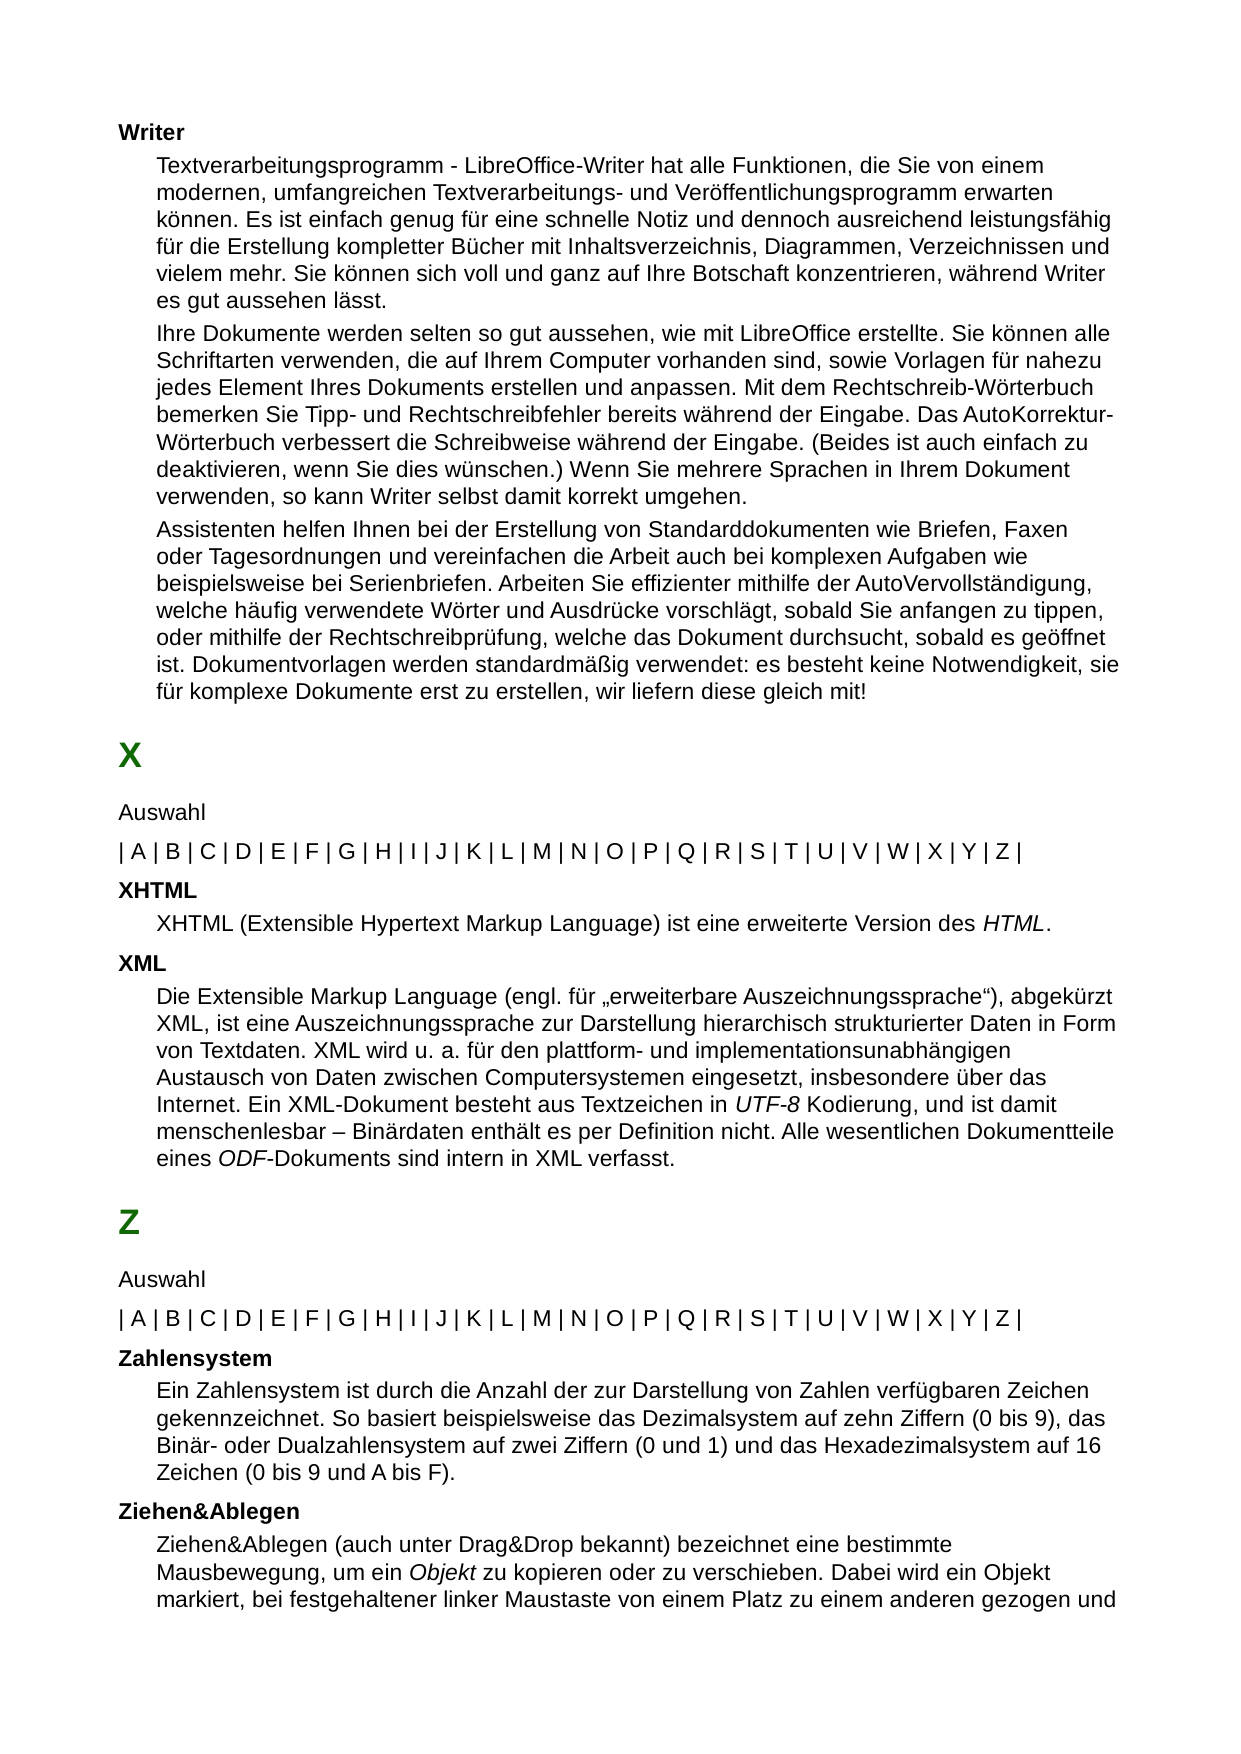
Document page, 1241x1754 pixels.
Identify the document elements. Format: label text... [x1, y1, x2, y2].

list XHTML [118, 877, 1122, 904]
text | A | B | C | D | E | F | G | H | I | J | K | L | M | N | O | P | Q | R | S | T | U | V | W | X | Y | Z | [118, 837, 1122, 864]
text Ihre Dokumente werden selten so gut aussehen, wie mit LibreOffice erstellte. Sie können alle Schriftarten verwenden, die auf Ihrem Computer vorhanden sind, sowie Vorlagen für nahezu jedes Element Ihres Dokuments erstellen und anpassen. Mit dem Rechtschreib-Wörterbuch bemerken Sie Tipp- und Rechtschreibfehler bereits während der Eingabe. Das AutoKorrektur-Wörterbuch verbessert die Schreibweise während der Eingabe. (Beides ist auch einfach zu deaktivieren, wenn Sie dies wünschen.) Wenn Sie mehrere Sprachen in Ihrem Dokument verwenden, so kann Writer selbst damit korrekt umgehen. [156, 319, 1122, 509]
list Writer [118, 118, 1122, 145]
list Ziehen&Ablegen [118, 1498, 1122, 1525]
list Zahlensystem [118, 1344, 1122, 1371]
text Assistenten helfen Ihnen bei der Erstellung von Standarddokumenten wie Briefen, Faxen oder Tagesordnungen und vereinfachen die Arbeit auch bei komplexen Aufgaben wie beispielsweise bei Serienbriefen. Arbeiten Sie effizienter mithilfe der AutoVervollständigung, welche häufig verwendete Wörter und Ausdrücke vorschlägt, sobald Sie anfangen zu tippen, oder mithilfe der Rechtschreibprüfung, welche das Dokument durchsucht, sobald es geöffnet ist. Dokumentvorlagen werden standardmäßig verwendet: es besteht keine Notwendigkeit, sie für komplexe Dokumente erst zu erstellen, wir liefern diese gleich mit! [156, 515, 1122, 705]
subtitle X [118, 734, 1122, 775]
list XML [118, 949, 1122, 976]
text Ziehen&Ablegen (auch unter Drag&Drop bekannt) bezeichnet eine bestimmte Mausbewegung, um ein Objekt zu kopieren oder zu verschieben. Dabei wird ein Objekt markiert, bei festgehaltener linker Maustaste von einem Platz zu einem anderen gezogen und [156, 1531, 1122, 1612]
text | A | B | C | D | E | F | G | H | I | J | K | L | M | N | O | P | Q | R | S | T | U | V | W | X | Y | Z | [118, 1304, 1122, 1331]
text XHTML (Extensible Hypertext Markup Language) ist eine erweiterte Version des HTML. [156, 910, 1122, 937]
subtitle Z [118, 1201, 1122, 1242]
text Auswahl [118, 1265, 1122, 1292]
text Auswahl [118, 798, 1122, 825]
text Ein Zahlensystem ist durch die Anzahl der zur Darstellung von Zahlen verfügbaren Zeichen gekennzeichnet. So basiert beispielsweise das Dezimalsystem auf zehn Ziffern (0 bis 9), das Binär- oder Dualzahlensystem auf zwei Ziffern (0 und 1) und das Hexadezimalsystem auf 16 Zeichen (0 bis 9 und A bis F). [156, 1377, 1122, 1485]
text Textverarbeitungsprogramm - LibreOffice-Writer hat alle Funktionen, die Sie von einem modernen, umfangreichen Textverarbeitungs- und Veröffentlichungsprogramm erwarten können. Es ist einfach genug für eine schnelle Notiz und dennoch ausreichend leistungsfähig für die Erstellung kompletter Bücher mit Inhaltsverzeichnis, Diagrammen, Verzeichnissen und vielem mehr. Sie können sich voll und ganz auf Ihre Botschaft konzentrieren, während Writer es gut aussehen lässt. [156, 151, 1122, 314]
text Die Extensible Markup Language (engl. für „erweiterbare Auszeichnungssprache“), abgekürzt XML, ist eine Auszeichnungssprache zur Darstellung hierarchisch strukturierter Daten in Form von Textdaten. XML wird u. a. für den plattform- und implementationsunabhängigen Austausch von Daten zwischen Computersystemen eingesetzt, insbesondere über das Internet. Ein XML-Dokument besteht aus Textzeichen in UTF-8 Kodierung, und ist damit menschenlesbar – Binärdaten enthält es per Definition nicht. Alle wesentlichen Dokumentteile eines ODF-Dokuments sind intern in XML verfasst. [156, 982, 1122, 1172]
